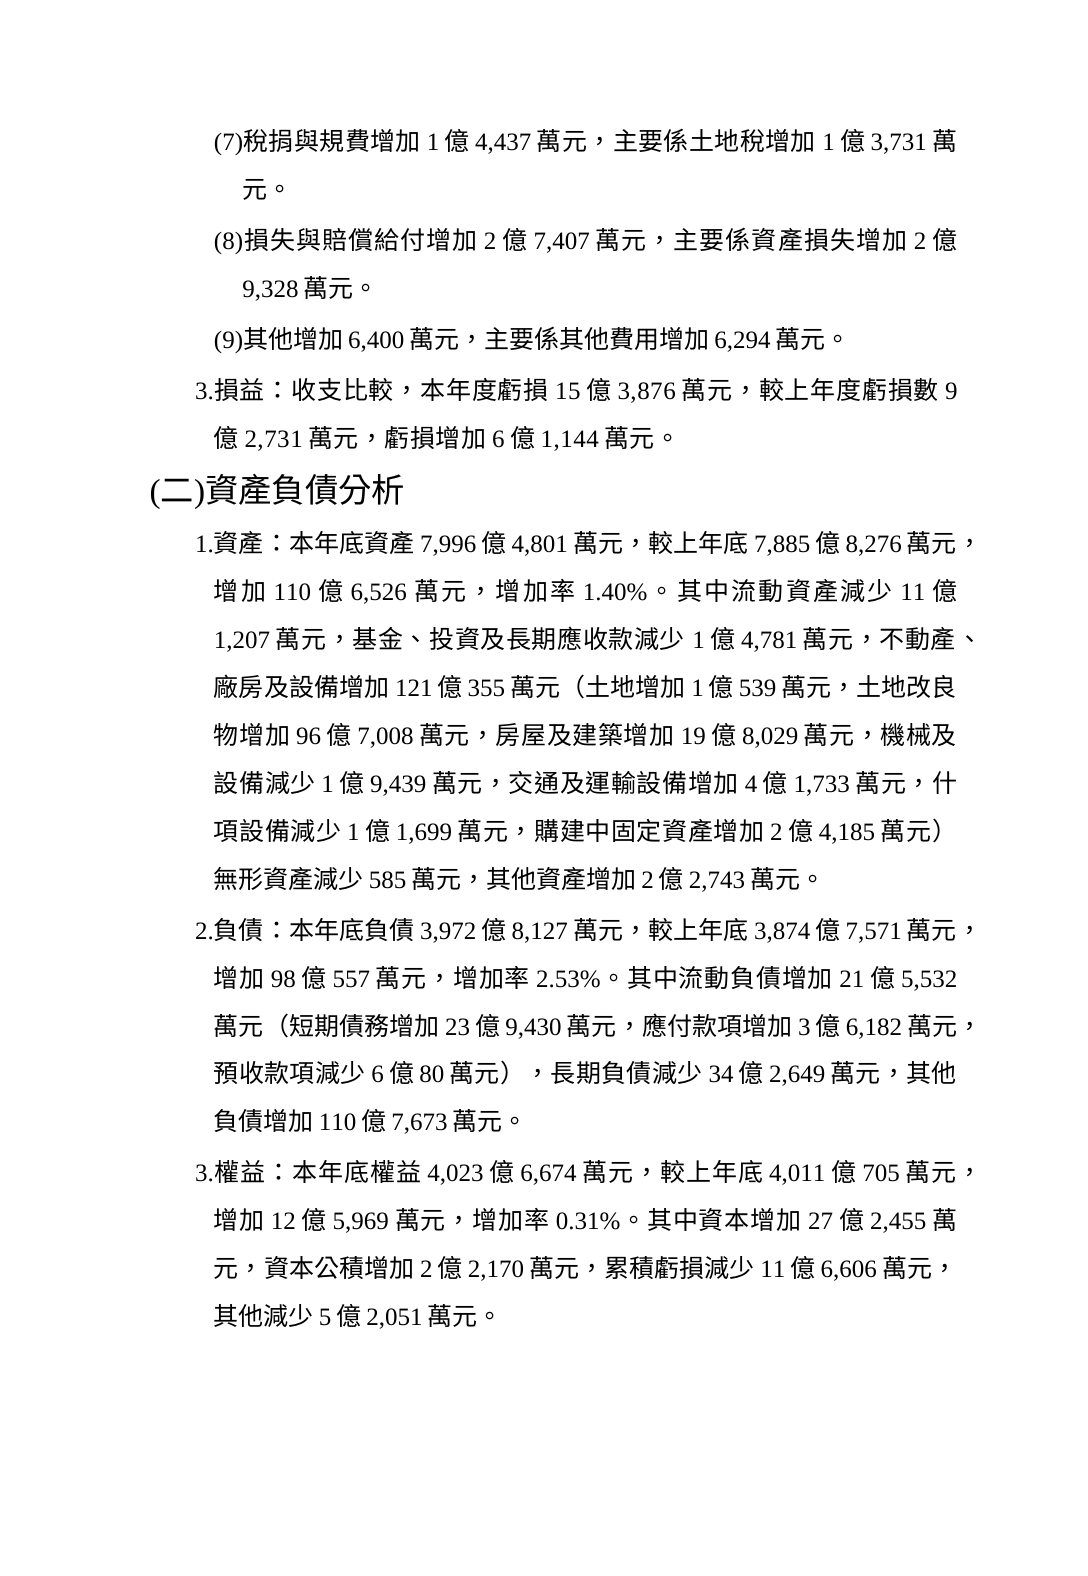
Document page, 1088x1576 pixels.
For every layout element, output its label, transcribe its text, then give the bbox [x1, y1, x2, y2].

text 3.損益：收支比較，本年度虧損15億3,876萬元，較上年度虧損數9億2,731萬元，虧損增加6億1,144萬元。 [195, 361, 957, 457]
text 2.負債：本年底負債3,972億8,127萬元，較上年底3,874億7,571萬元，增加98億557萬元，增加率2.53%。其中流動負債增加21億5,532萬元（短期債務增加23億9,430萬元，應付款項增加3億6,182萬元，預收款項減少6億80萬元），長期負債減少34億2,649萬元，其他負債增加110億7,673萬元。 [195, 901, 957, 1140]
text (9)其他增加6,400萬元，主要係其他費用增加6,294萬元。 [214, 310, 957, 358]
text 1.資產：本年底資產7,996億4,801萬元，較上年底7,885億8,276萬元，增加110億6,526萬元，增加率1.40%。其中流動資產減少11億1,207萬元，基金、投資及長期應收款減少1億4,781萬元，不動產、廠房及設備增加121億355萬元（土地增加1億539萬元，土地改良物增加96億7,008萬元，房屋及建築增加19億8,029萬元，機械及設備減少1億9,439萬元，交通及運輸設備增加4億1,733萬元，什項設備減少1億1,699萬元，購建中固定資產增加2億4,185萬元），無形資產減少585萬元，其他資產增加2億2,743萬元。 [195, 514, 957, 898]
text 3.權益：本年底權益4,023億6,674萬元，較上年底4,011億705萬元，增加12億5,969萬元，增加率0.31%。其中資本增加27億2,455萬元，資本公積增加2億2,170萬元，累積虧損減少11億6,606萬元，其他減少5億2,051萬元。 [195, 1143, 957, 1335]
text (8)損失與賠償給付增加2億7,407萬元，主要係資產損失增加2億9,328萬元。 [214, 211, 957, 307]
text (二)資產負債分析 [149, 469, 957, 511]
text (7)稅捐與規費增加1億4,437萬元，主要係土地稅增加1億3,731萬元。 [214, 112, 957, 208]
